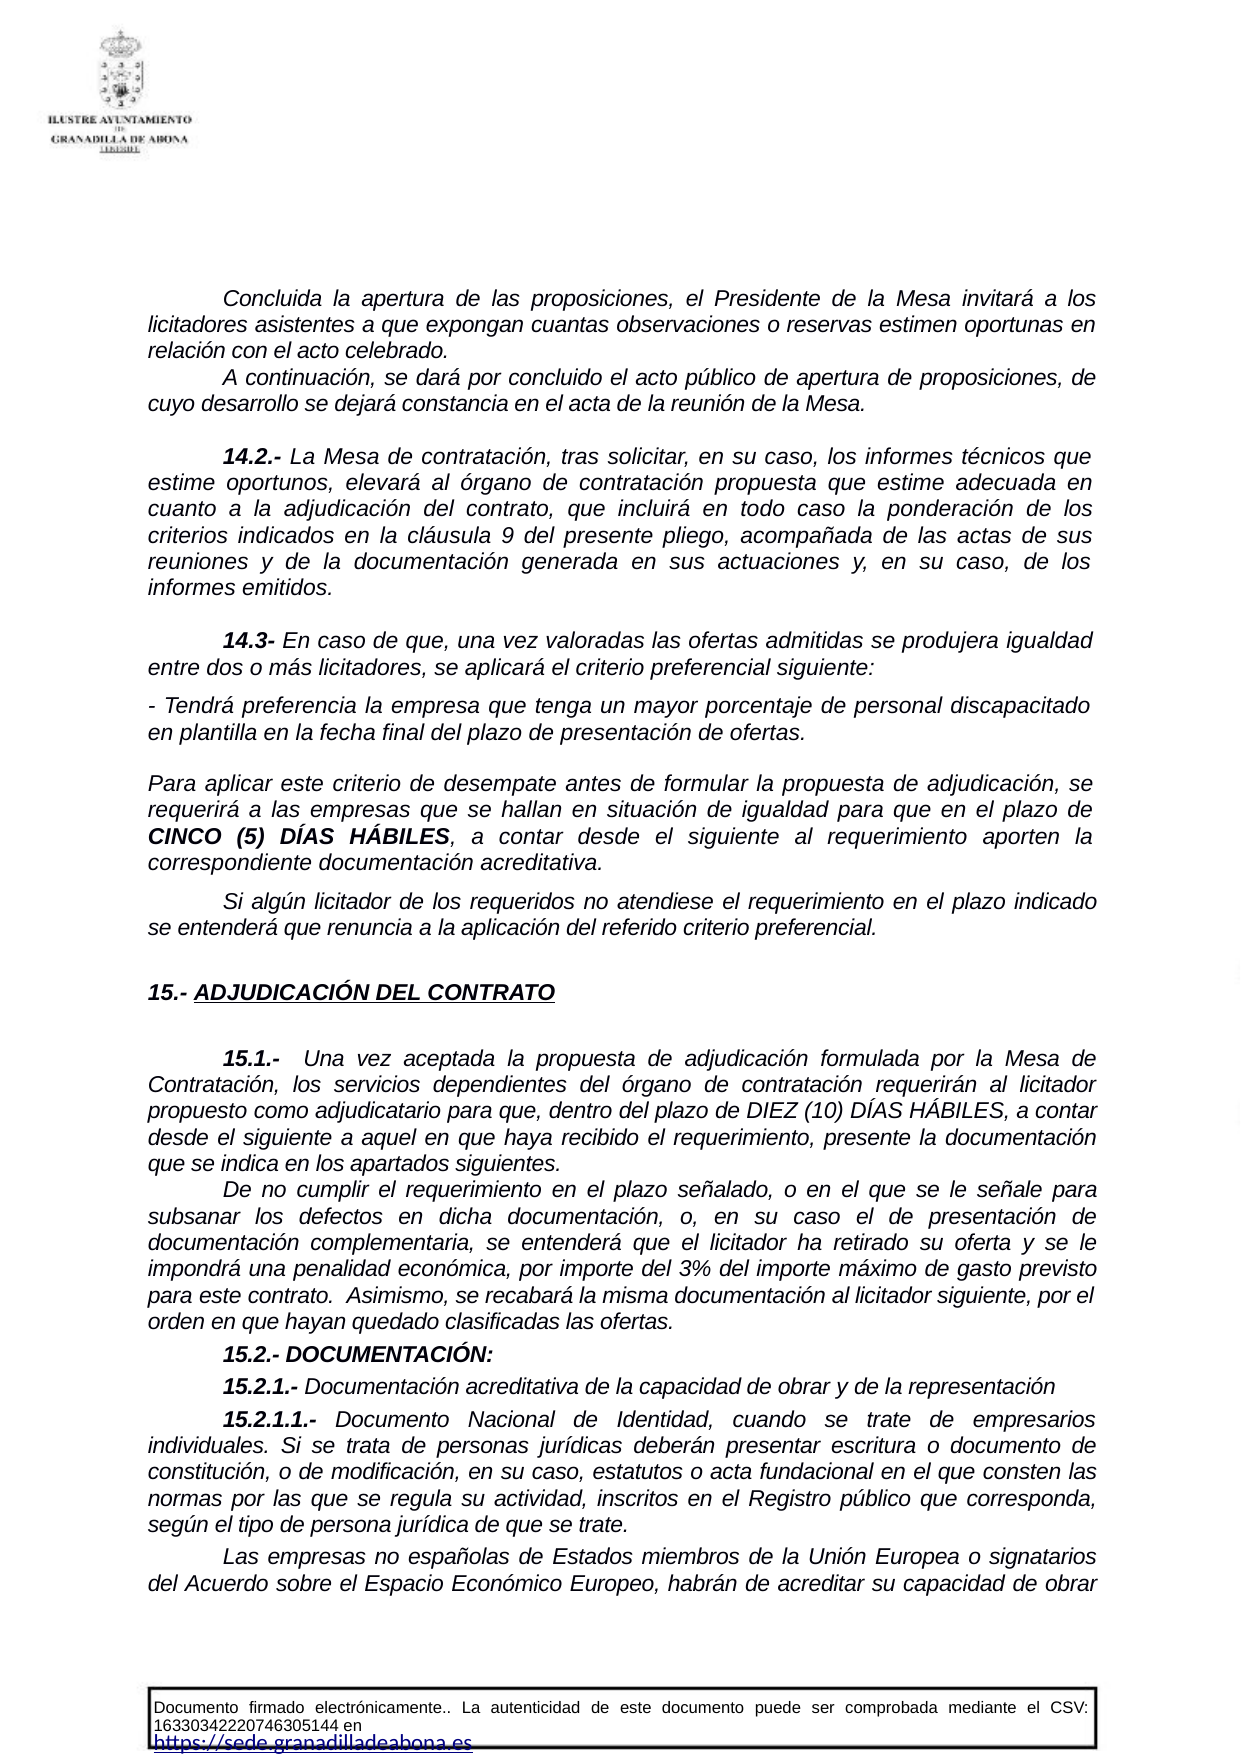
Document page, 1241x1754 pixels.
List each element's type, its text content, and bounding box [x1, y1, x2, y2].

text 14.3- En caso de que, una vez valoradas las ofertas admitidas se produjera igualdad [223, 628, 1117, 654]
text 5.2.1.- Documentación acreditativa de la capacidad de obrar y de la representación [235, 1374, 1079, 1400]
text licitadores asistentes a que expongan cuantas observaciones o reservas estimen oportunas en [148, 312, 1118, 337]
text orden en que hayan quedado clasificadas las ofertas. [148, 1309, 1118, 1335]
text en plantilla en la fecha final del plazo de presentación de ofertas. [148, 719, 831, 745]
text Tendrá preferencia la empresa que tenga un mayor porcentaje de personal discapacitado [163, 693, 1117, 719]
text 15.1.- Una vez aceptada la propuesta de adjudicación formulada por la Mesa de [223, 1046, 1118, 1071]
text para este contrato. Asimismo, se recabará la misma documentación al licitador siguiente, por el [148, 1283, 1118, 1308]
text Las empresas no españolas de Estados miembros de la Unión Europea o signatarios [223, 1544, 1118, 1570]
text 5.2.- DOCUMENTACIÓN: [235, 1342, 520, 1367]
text Para aplicar este criterio de desempate antes de formular la propuesta de adjudicación, se [148, 771, 1117, 797]
text correspondiente documentación acreditativa. [148, 850, 1117, 876]
text cuyo desarrollo se dejará constancia en el acta de la reunión de la Mesa. [148, 391, 1118, 417]
text constitución, o de modificación, en su caso, estatutos o acta fundacional en el que consten las [148, 1459, 1118, 1485]
text Documento firmado electrónicamente.. La autenticidad de este documento puede ser comprobada mediante el CSV: [153, 1699, 1113, 1718]
text individuales. Si se trata de personas jurídicas deberán presentar escritura o documento de [148, 1433, 1118, 1459]
text 1 [223, 1374, 235, 1400]
text criterios indicados en la cláusula 9 del presente pliego, acompañada de las actas de sus [148, 523, 1117, 548]
text entre dos o más licitadores, se aplicará el criterio preferencial siguiente: [148, 654, 900, 680]
text normas por las que se regula su actividad, inscritos en el Registro público que corresponda, [148, 1486, 1118, 1511]
text requerirá a las empresas que se hallan en situación de igualdad para que en el plazo de [148, 797, 1117, 823]
text 14.2.- La Mesa de contratación, tras solicitar, en su caso, los informes técnicos que [223, 444, 1117, 469]
text relación con el acto celebrado. [148, 338, 1118, 364]
text documentación complementaria, se entenderá que el licitador ha retirado su oferta y se le [148, 1230, 1118, 1256]
text Contratación, los servicios dependientes del órgano de contratación requerirán al licitador [148, 1072, 1118, 1098]
text cuanto a la adjudicación del contrato, que incluirá en todo caso la ponderación de los [148, 496, 1117, 522]
text según el tipo de persona jurídica de que se trate. [148, 1512, 1118, 1538]
text 5.2.1.1.- Documento Nacional de Identidad, cuando se trate de empresarios [235, 1407, 1118, 1432]
text reuniones y de la documentación generada en sus actuaciones y, en su caso, de los [148, 549, 1117, 575]
text 16330342220746305144 en https://sede.granadilladeabona.es [153, 1717, 642, 1754]
text 15.- ADJUDICACIÓN DEL CONTRATO [148, 980, 583, 1006]
text De no cumplir el requerimiento en el plazo señalado, o en el que se le señale para [223, 1177, 1118, 1203]
text CINCO (5) DÍAS HÁBILES, a contar desde el siguiente al requerimiento aporten la [148, 824, 1117, 849]
text Si algún licitador de los requeridos no atendiese el requerimiento en el plazo indicado [223, 889, 1118, 914]
text 1 [223, 1342, 235, 1367]
text que se indica en los apartados siguientes. [148, 1151, 1118, 1177]
text subsanar los defectos en dicha documentación, o, en su caso el de presentación de [148, 1204, 1118, 1229]
text informes emitidos. [148, 575, 1117, 601]
text estime oportunos, elevará al órgano de contratación propuesta que estime adecuada en [148, 470, 1117, 496]
text Concluida la apertura de las proposiciones, el Presidente de la Mesa invitará a los [223, 286, 1118, 311]
text del Acuerdo sobre el Espacio Económico Europeo, habrán de acreditar su capacidad de obrar [148, 1571, 1118, 1596]
text desde el siguiente a aquel en que haya recibido el requerimiento, presente la documentación [148, 1125, 1118, 1150]
text propuesto como adjudicatario para que, dentro del plazo de DIEZ (10) DÍAS HÁBILES, a contar [148, 1098, 1118, 1124]
text - [148, 693, 163, 719]
text A continuación, se dará por concluido el acto público de apertura de proposiciones, de [223, 364, 1118, 390]
text se entenderá que renuncia a la aplicación del referido criterio preferencial. [148, 915, 1118, 941]
text impondrá una penalidad económica, por importe del 3% del importe máximo de gasto previsto [148, 1256, 1118, 1282]
text 1 [223, 1407, 235, 1432]
